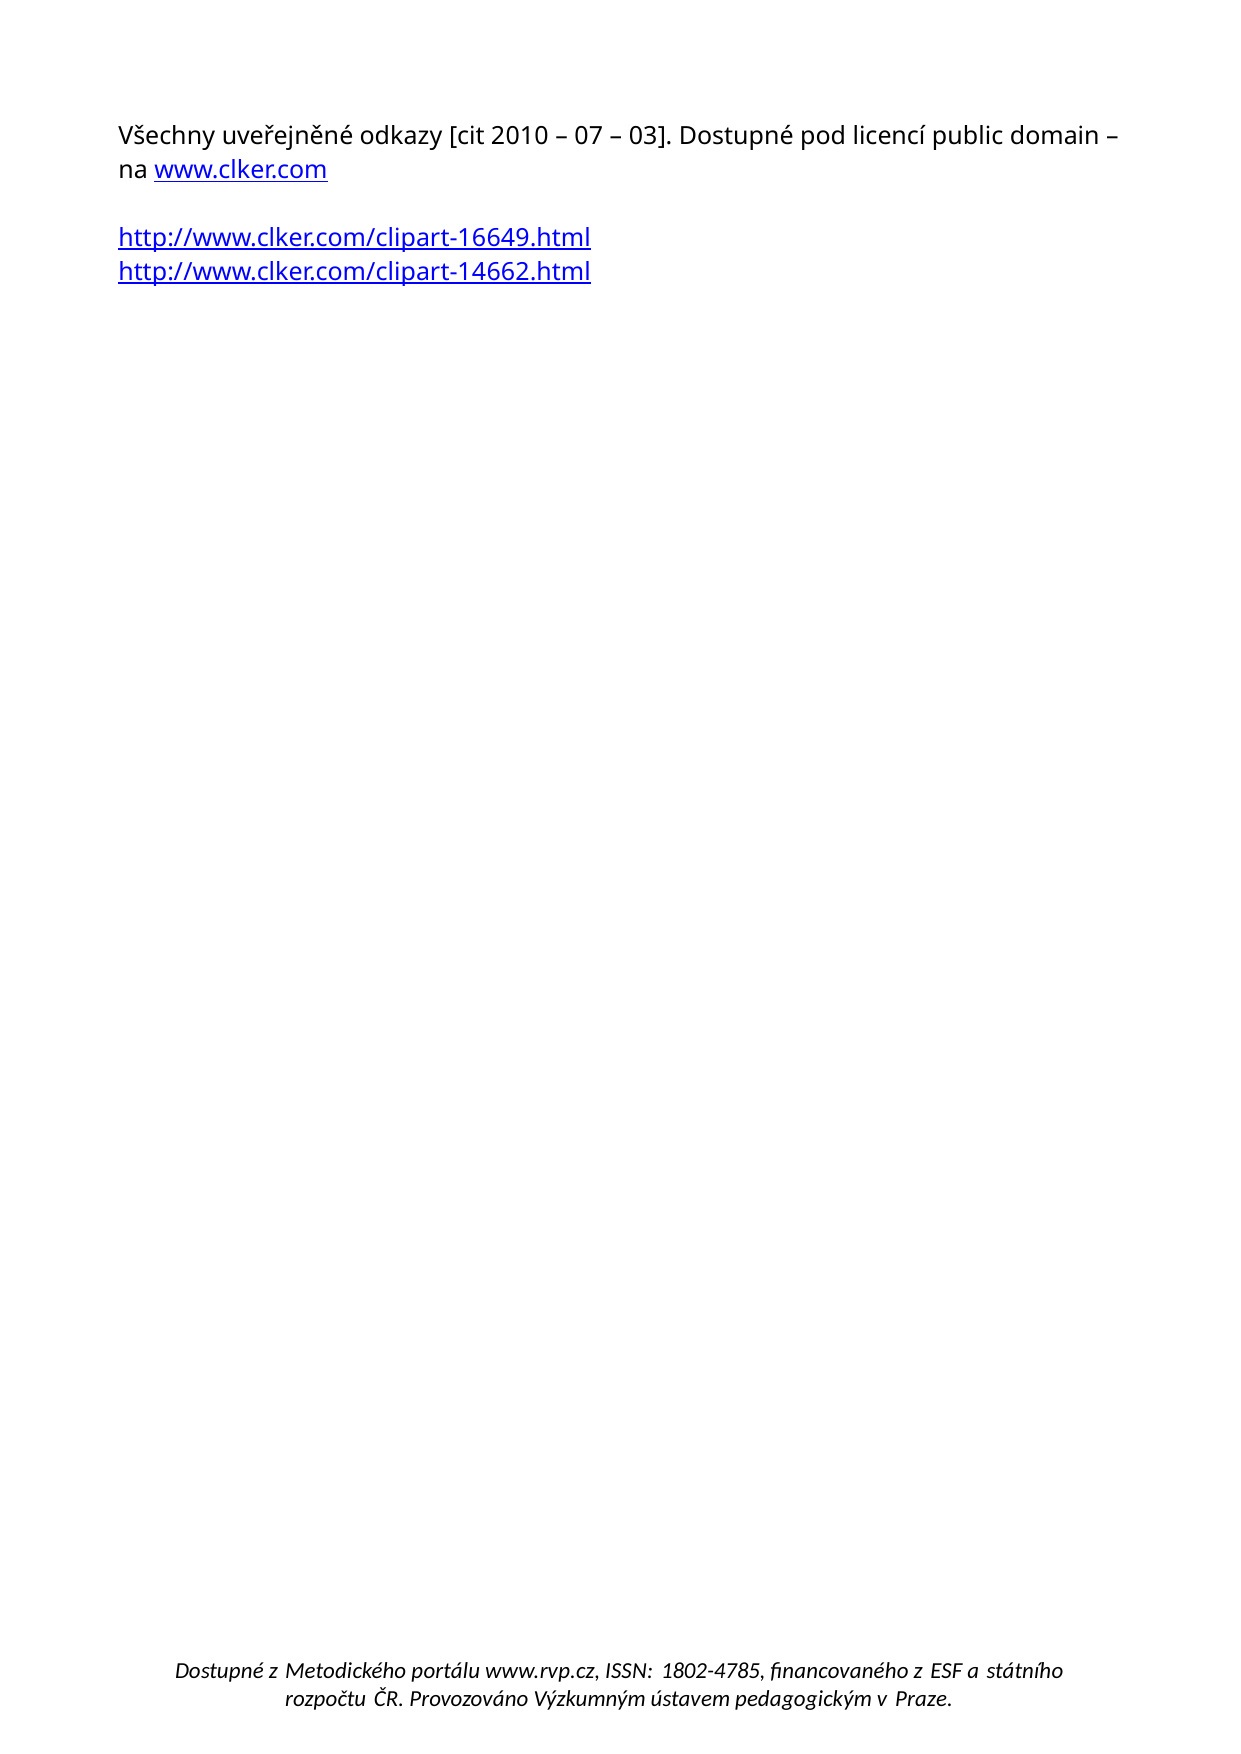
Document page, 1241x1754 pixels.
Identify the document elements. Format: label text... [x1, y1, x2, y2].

text http://www.clker.com/clipart-14662.html [118, 254, 1122, 288]
text Všechny uveřejněné odkazy [cit 2010 – 07 – 03]. Dostupné pod licencí public domain – na www.clker.com [118, 118, 1122, 186]
text http://www.clker.com/clipart-16649.html [118, 220, 1122, 254]
